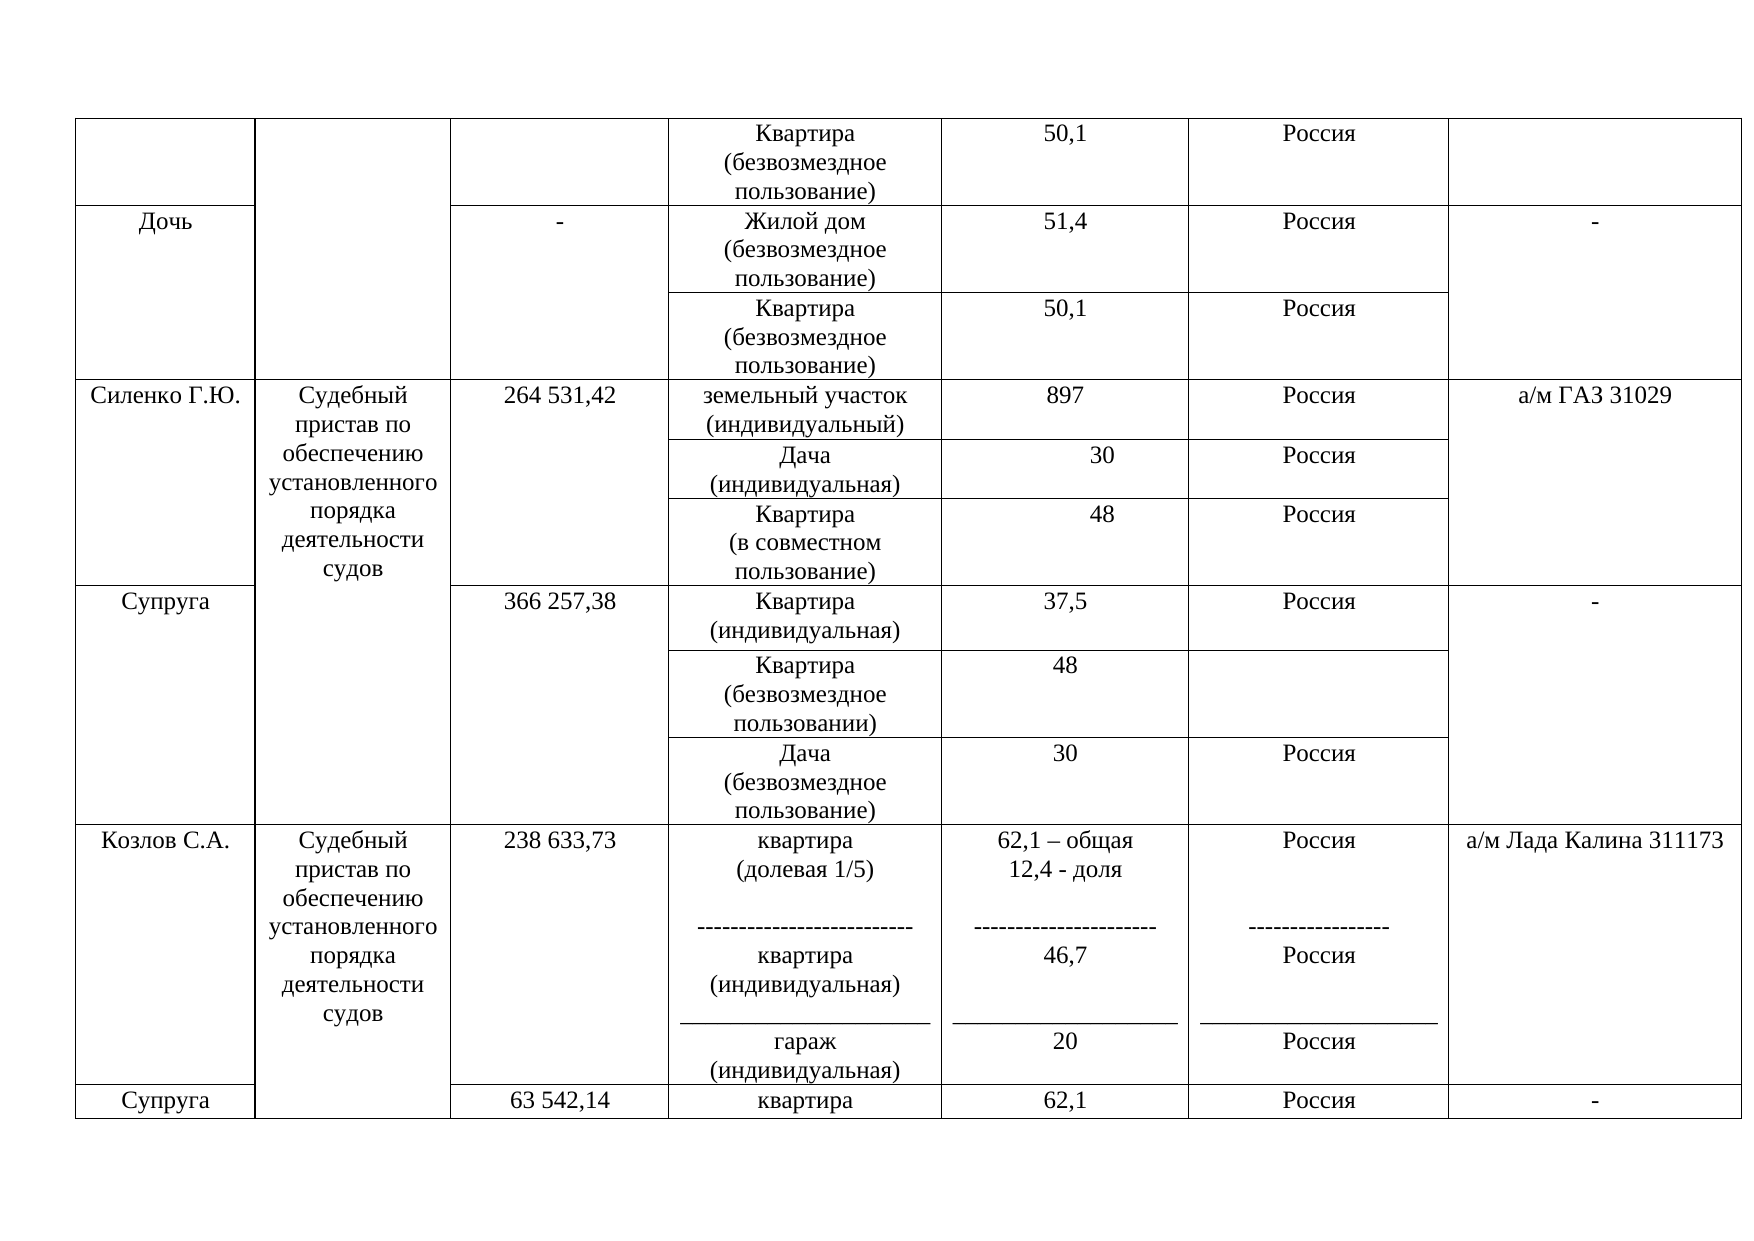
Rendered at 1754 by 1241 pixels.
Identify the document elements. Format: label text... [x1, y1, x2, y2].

table_cell 50,1 [942, 293, 1188, 379]
table_cell Квартира (безвозмездное пользовании) [669, 651, 941, 737]
table_cell Дочь [76, 206, 254, 379]
table_cell Квартира (в совместном пользование) [669, 499, 941, 585]
table_cell 897 [942, 380, 1188, 439]
table_cell Супруга [76, 586, 254, 824]
table_cell Судебный пристав по обеспечению установленного порядка деятельности судов [256, 380, 450, 824]
table_cell квартира (долевая 1/5) -------------------------- квартира (индивидуальная) ____________________ гараж (индивидуальная) [669, 825, 941, 1084]
table_cell [256, 119, 450, 379]
table_cell Россия [1189, 293, 1448, 379]
table_cell Россия [1189, 380, 1448, 439]
table_cell Россия [1189, 499, 1448, 585]
table_cell [76, 119, 254, 205]
table_cell 50,1 [942, 119, 1188, 205]
table_cell 63 542,14 [451, 1085, 668, 1118]
table_cell 238 633,73 [451, 825, 668, 1084]
table_cell Россия ----------------- Россия ___________________ Россия [1189, 825, 1448, 1084]
table_cell Супруга [76, 1085, 254, 1118]
table_cell 48 [942, 499, 1188, 585]
table_cell Дача (безвозмездное пользование) [669, 738, 941, 824]
table_cell 48 [942, 651, 1188, 737]
table_cell - [451, 206, 668, 379]
table_cell Квартира (безвозмездное пользование) [669, 119, 941, 205]
table_cell - [451, 119, 668, 205]
table_cell Квартира (безвозмездное пользование) [669, 293, 941, 379]
table_cell Россия [1189, 440, 1448, 498]
table_cell Россия [1189, 1085, 1448, 1118]
table_cell - [1449, 119, 1741, 205]
table_cell 30 [942, 738, 1188, 824]
table_cell земельный участок (индивидуальный) [669, 380, 941, 439]
table_cell - [1449, 1085, 1741, 1118]
table_cell Россия [1189, 738, 1448, 824]
table_cell а/м Лада Калина 311173 [1449, 825, 1741, 1084]
table_cell [1189, 651, 1448, 737]
table_cell Судебный пристав по обеспечению установленного порядка деятельности судов [256, 825, 450, 1118]
table_cell Козлов С.А. [76, 825, 254, 1084]
table_cell Квартира (индивидуальная) [669, 586, 941, 649]
table_cell Россия [1189, 206, 1448, 292]
table_cell 264 531,42 [451, 380, 668, 585]
table_cell 62,1 – общая 12,4 - доля ---------------------- 46,7 __________________ 20 [942, 825, 1188, 1084]
table_cell квартира [669, 1085, 941, 1118]
table_cell Россия [1189, 586, 1448, 649]
table_cell - [1449, 206, 1741, 379]
table_cell Дача (индивидуальная) [669, 440, 941, 498]
table_cell Силенко Г.Ю. [76, 380, 254, 585]
table_cell 62,1 [942, 1085, 1188, 1118]
table_cell 37,5 [942, 586, 1188, 649]
table_cell Жилой дом (безвозмездное пользование) [669, 206, 941, 292]
table_cell а/м ГАЗ 31029 [1449, 380, 1741, 585]
table_cell 30 [942, 440, 1188, 498]
table_cell Россия [1189, 119, 1448, 205]
table_cell - [1449, 586, 1741, 824]
table_cell 51,4 [942, 206, 1188, 292]
table_cell 366 257,38 [451, 586, 668, 824]
